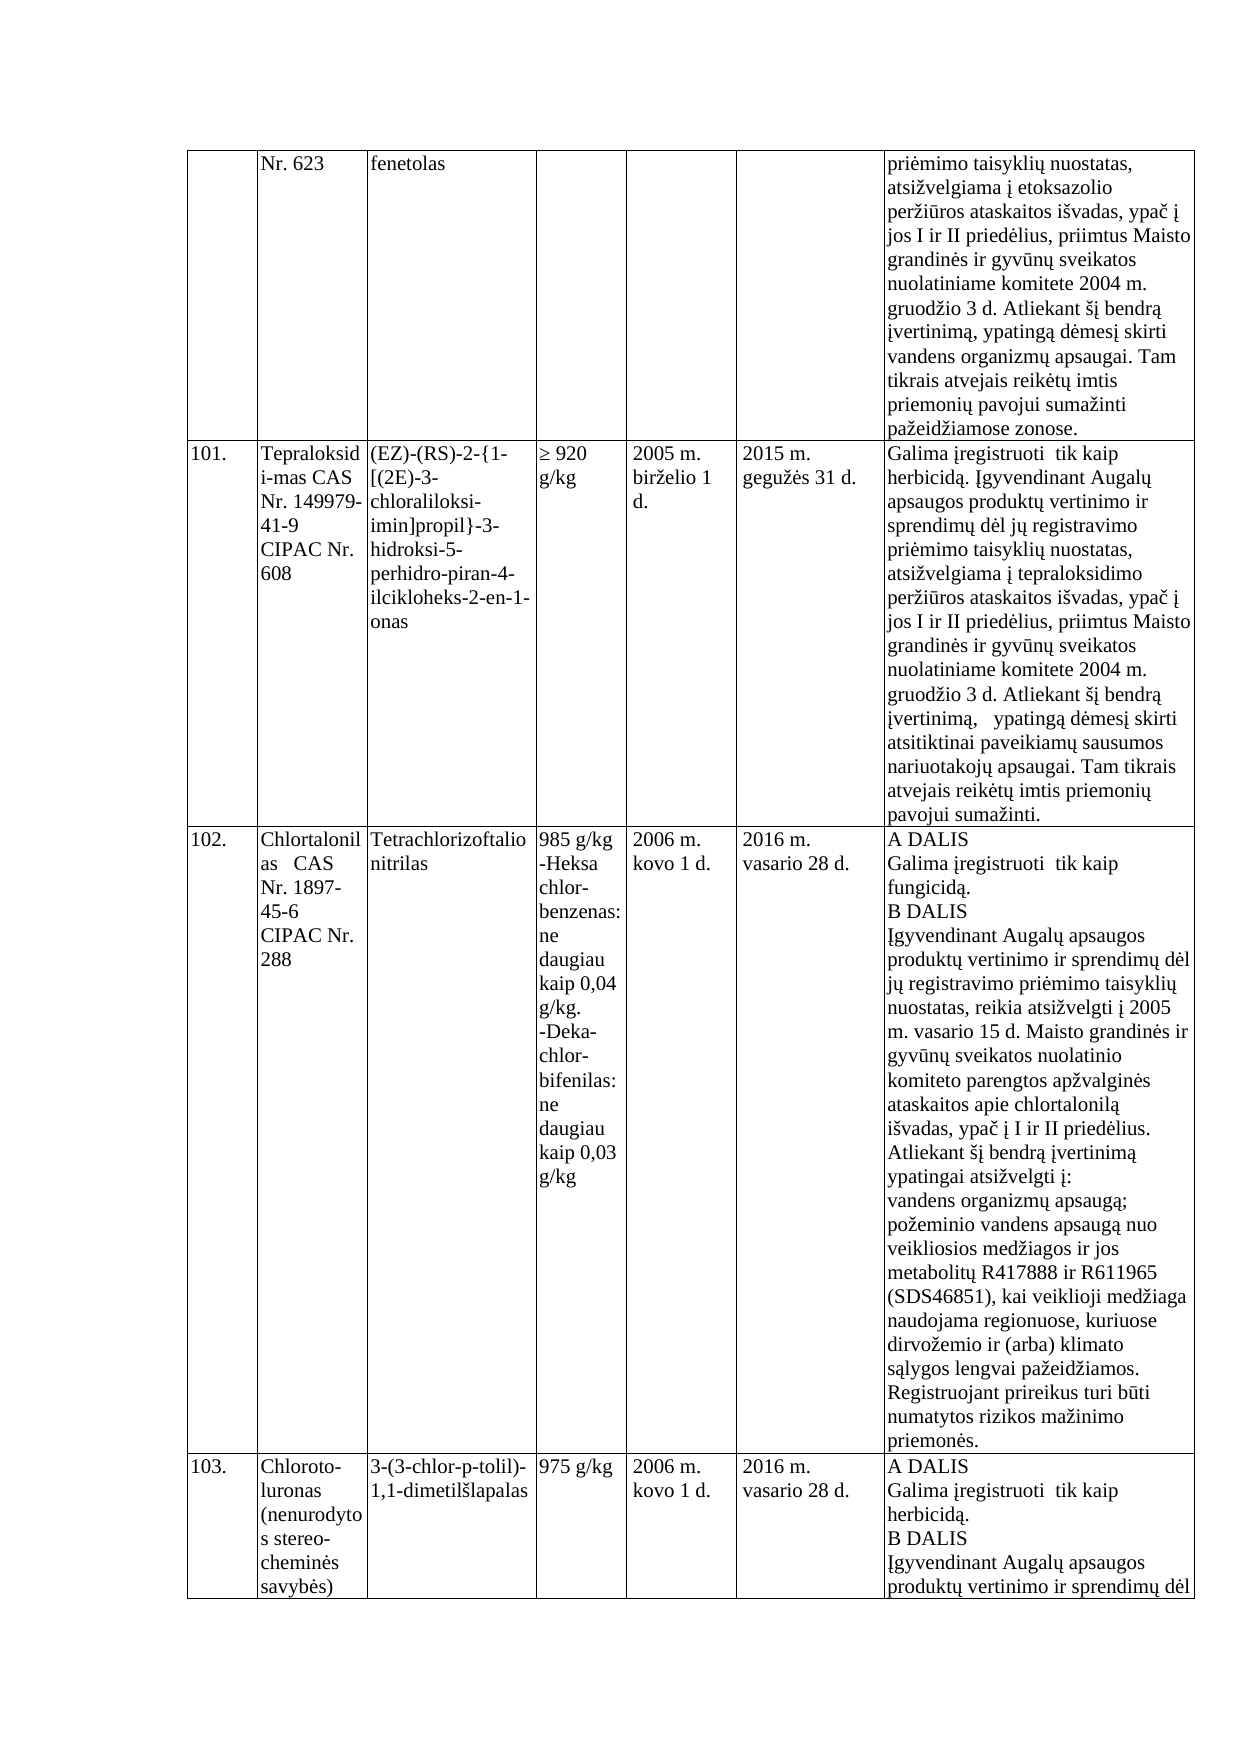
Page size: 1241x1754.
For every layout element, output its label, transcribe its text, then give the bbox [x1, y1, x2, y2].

table_cell Chloroto-luronas (nenurodytos stereo-cheminės savybės) [258, 1454, 367, 1598]
table_cell A DALIS Galima įregistruoti tik kaip herbicidą. B DALIS Įgyvendinant Augalų apsaugos produktų vertinimo ir sprendimų dėl [885, 1454, 1194, 1598]
table_header [737, 151, 884, 440]
table_cell 2016 m. vasario 28 d. [737, 827, 884, 1452]
table_cell 102. [188, 827, 257, 1452]
table_header [188, 151, 257, 440]
table_cell Tepraloksidi-mas CAS Nr. 149979-41-9 CIPAC Nr. 608 [258, 441, 367, 826]
table_cell Chlortalonilas CAS Nr. 1897-45-6 CIPAC Nr. 288 [258, 827, 367, 1452]
table_header Nr. 623 [258, 151, 367, 440]
table_cell 2006 m. kovo 1 d. [627, 827, 736, 1452]
table_cell (EZ)-(RS)-2-{1-[(2E)-3-chloraliloksi-imin]propil}-3-hidroksi-5-perhidro-piran-4-ilcikloheks-2-en-1-onas [368, 441, 536, 826]
table_header [627, 151, 736, 440]
table_cell 985 g/kg -Heksa chlor-benzenas: ne daugiau kaip 0,04 g/kg. -Deka-chlor-bifenilas: ne daugiau kaip 0,03 g/kg [537, 827, 626, 1452]
table_header [537, 151, 626, 440]
table_cell 2016 m. vasario 28 d. [737, 1454, 884, 1598]
table_header fenetolas [368, 151, 536, 440]
table_cell ≥ 920 g/kg [537, 441, 626, 826]
table_cell 103. [188, 1454, 257, 1598]
table_cell Tetrachlorizoftalio nitrilas [368, 827, 536, 1452]
table_cell A DALIS Galima įregistruoti tik kaip fungicidą. B DALIS Įgyvendinant Augalų apsaugos produktų vertinimo ir sprendimų dėl jų registravimo priėmimo taisyklių nuostatas, reikia atsižvelgti į 2005 m. vasario 15 d. Maisto grandinės ir gyvūnų sveikatos nuolatinio komiteto parengtos apžvalginės ataskaitos apie chlortalonilą išvadas, ypač į I ir II priedėlius. Atliekant šį bendrą įvertinimą ypatingai atsižvelgti į: vandens organizmų apsaugą; požeminio vandens apsaugą nuo veikliosios medžiagos ir jos metabolitų R417888 ir R611965 (SDS46851), kai veiklioji medžiaga naudojama regionuose, kuriuose dirvožemio ir (arba) klimato sąlygos lengvai pažeidžiamos. Registruojant prireikus turi būti numatytos rizikos mažinimo priemonės. [885, 827, 1194, 1452]
table_header priėmimo taisyklių nuostatas, atsižvelgiama į etoksazolio peržiūros ataskaitos išvadas, ypač į jos I ir II priedėlius, priimtus Maisto grandinės ir gyvūnų sveikatos nuolatiniame komitete 2004 m. gruodžio 3 d. Atliekant šį bendrą įvertinimą, ypatingą dėmesį skirti vandens organizmų apsaugai. Tam tikrais atvejais reikėtų imtis priemonių pavojui sumažinti pažeidžiamose zonose. [885, 151, 1194, 440]
table_cell 101. [188, 441, 257, 826]
table_cell 2005 m. birželio 1 d. [627, 441, 736, 826]
table_cell 975 g/kg [537, 1454, 626, 1598]
table_cell 2015 m. gegužės 31 d. [737, 441, 884, 826]
table_cell Galima įregistruoti tik kaip herbicidą. Įgyvendinant Augalų apsaugos produktų vertinimo ir sprendimų dėl jų registravimo priėmimo taisyklių nuostatas, atsižvelgiama į tepraloksidimo peržiūros ataskaitos išvadas, ypač į jos I ir II priedėlius, priimtus Maisto grandinės ir gyvūnų sveikatos nuolatiniame komitete 2004 m. gruodžio 3 d. Atliekant šį bendrą įvertinimą, ypatingą dėmesį skirti atsitiktinai paveikiamų sausumos nariuotakojų apsaugai. Tam tikrais atvejais reikėtų imtis priemonių pavojui sumažinti. [885, 441, 1194, 826]
table_cell 2006 m. kovo 1 d. [627, 1454, 736, 1598]
table_cell 3-(3-chlor-p-tolil)-1,1-dimetilšlapalas [368, 1454, 536, 1598]
